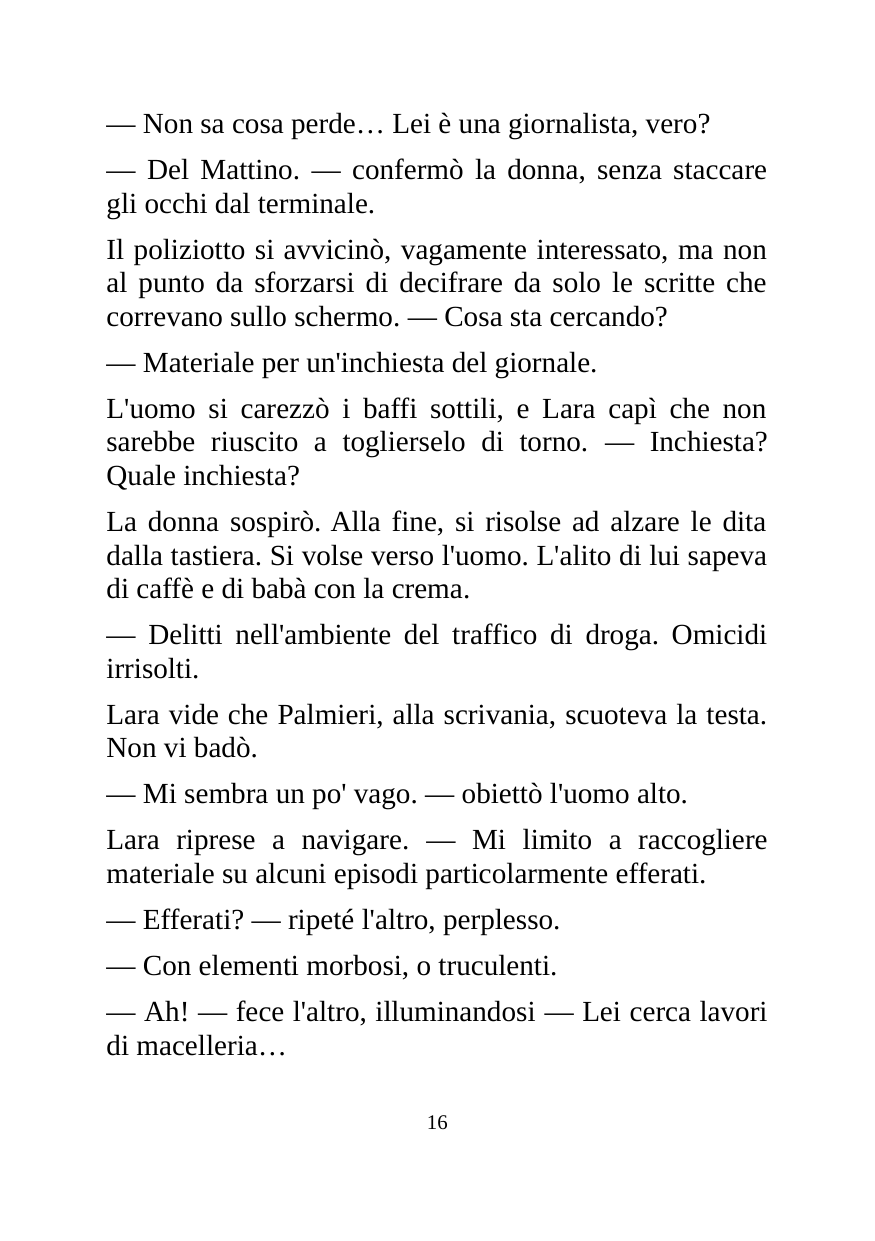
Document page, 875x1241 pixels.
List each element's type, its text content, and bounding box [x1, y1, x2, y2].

text La donna sospirò. Alla fine, si risolse ad alzare le dita dalla tastiera. Si volse verso l'uomo. L'alito di lui sapeva di caffè e di babà con la crema. [106, 504, 768, 605]
text — Del Mattino. — confermò la donna, senza staccare gli occhi dal terminale. [106, 152, 768, 219]
text — Materiale per un'inchiesta del giornale. [106, 345, 768, 378]
text — Mi sembra un po' vago. — obiettò l'uomo alto. [106, 776, 768, 810]
text — Efferati? — ripeté l'altro, perplesso. [106, 902, 768, 936]
text — Non sa cosa perde… Lei è una giornalista, vero? [106, 106, 768, 140]
text — Ah! — fece l'altro, illuminandosi — Lei cerca lavori di macelleria… [106, 994, 768, 1061]
text Il poliziotto si avvicinò, vagamente interessato, ma non al punto da sforzarsi di decifrare da solo le scritte che correvano sullo schermo. — Cosa sta cercando? [106, 232, 768, 332]
text L'uomo si carezzò i baffi sottili, e Lara capì che non sarebbe riuscito a toglierselo di torno. — Inchiesta? Quale inchiesta? [106, 391, 768, 492]
text Lara vide che Palmieri, alla scrivania, scuoteva la testa. Non vi badò. [106, 697, 768, 764]
text — Con elementi morbosi, o truculenti. [106, 948, 768, 982]
text Lara riprese a navigare. — Mi limito a raccogliere materiale su alcuni episodi particolarmente efferati. [106, 822, 768, 889]
text — Delitti nell'ambiente del traffico di droga. Omicidi irrisolti. [106, 617, 768, 684]
